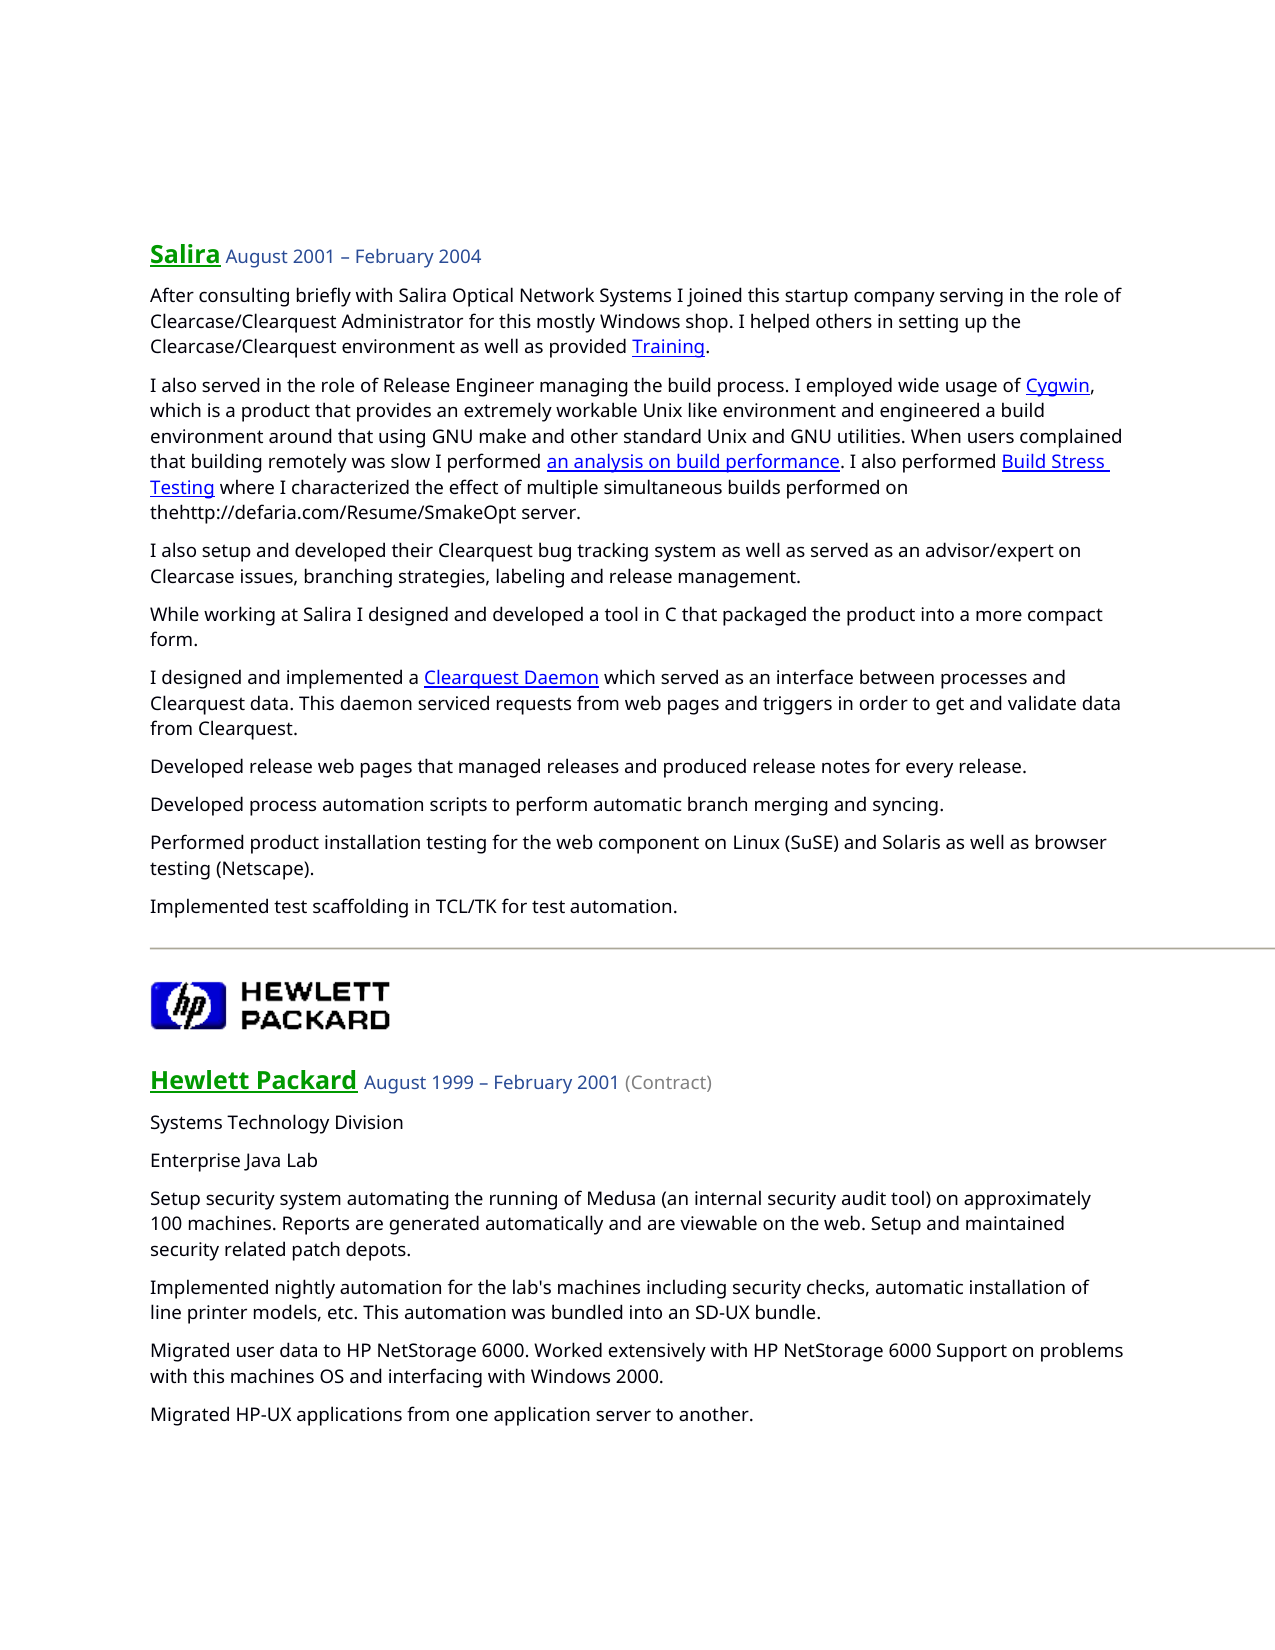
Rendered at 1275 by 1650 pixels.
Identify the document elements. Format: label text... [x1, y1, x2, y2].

text I also setup and developed their Clearquest bug tracking system as well as served as an advisor/expert on Clearcase issues, branching strategies, labeling and release management. [150, 537, 1125, 588]
text Systems Technology Division [150, 1109, 1125, 1134]
text Implemented test scaffolding in TCL/TK for test automation. [150, 893, 1125, 919]
text Enterprise Java Lab [150, 1147, 1125, 1173]
text Developed process automation scripts to perform automatic branch merging and syncing. [150, 792, 1125, 817]
text While working at Salira I designed and developed a tool in C that packaged the product into a more compact form. [150, 601, 1125, 652]
picture [148, 979, 393, 1033]
text Migrated HP-UX applications from one application server to another. [150, 1401, 1125, 1427]
text I designed and implemented a Clearquest Daemon which served as an interface between processes and Clearquest data. This daemon serviced requests from web pages and triggers in order to get and validate data from Clearquest. [150, 664, 1125, 741]
text After consulting briefly with Salira Optical Network Systems I joined this startup company serving in the role of Clearcase/Clearquest Administrator for this mostly Windows shop. I helped others in setting up the Clearcase/Clearquest environment as well as provided Training. [150, 283, 1125, 359]
text Implemented nightly automation for the lab's machines including security checks, automatic installation of line printer models, etc. This automation was bundled into an SD-UX bundle. [150, 1274, 1125, 1325]
text Performed product installation testing for the web component on Linux (SuSE) and Solaris as well as browser testing (Netscape). [150, 830, 1125, 881]
text Migrated user data to HP NetStorage 6000. Worked extensively with HP NetStorage 6000 Support on problems with this machines OS and interfacing with Windows 2000. [150, 1338, 1125, 1389]
text Setup security system automating the running of Medusa (an internal security audit tool) on approximately 100 machines. Reports are generated automatically and are viewable on the web. Setup and maintained security related patch depots. [150, 1185, 1125, 1262]
text Salira August 2001 – February 2004 [150, 236, 1125, 270]
text Developed release web pages that managed releases and produced release notes for every release. [150, 754, 1125, 779]
text I also served in the role of Release Engineer managing the build process. I employed wide usage of Cygwin, which is a product that provides an extremely workable Unix like environment and engineered a build environment around that using GNU make and other standard Unix and GNU utilities. When users complained that building remotely was slow I performed an analysis on build performance. I also performed Build Stress Testing where I characterized the effect of multiple simultaneous builds performed on thehttp://defaria.com/Resume/SmakeOpt server. [150, 372, 1125, 525]
text Hewlett Packard August 1999 – February 2001 (Contract) [150, 1062, 1125, 1097]
